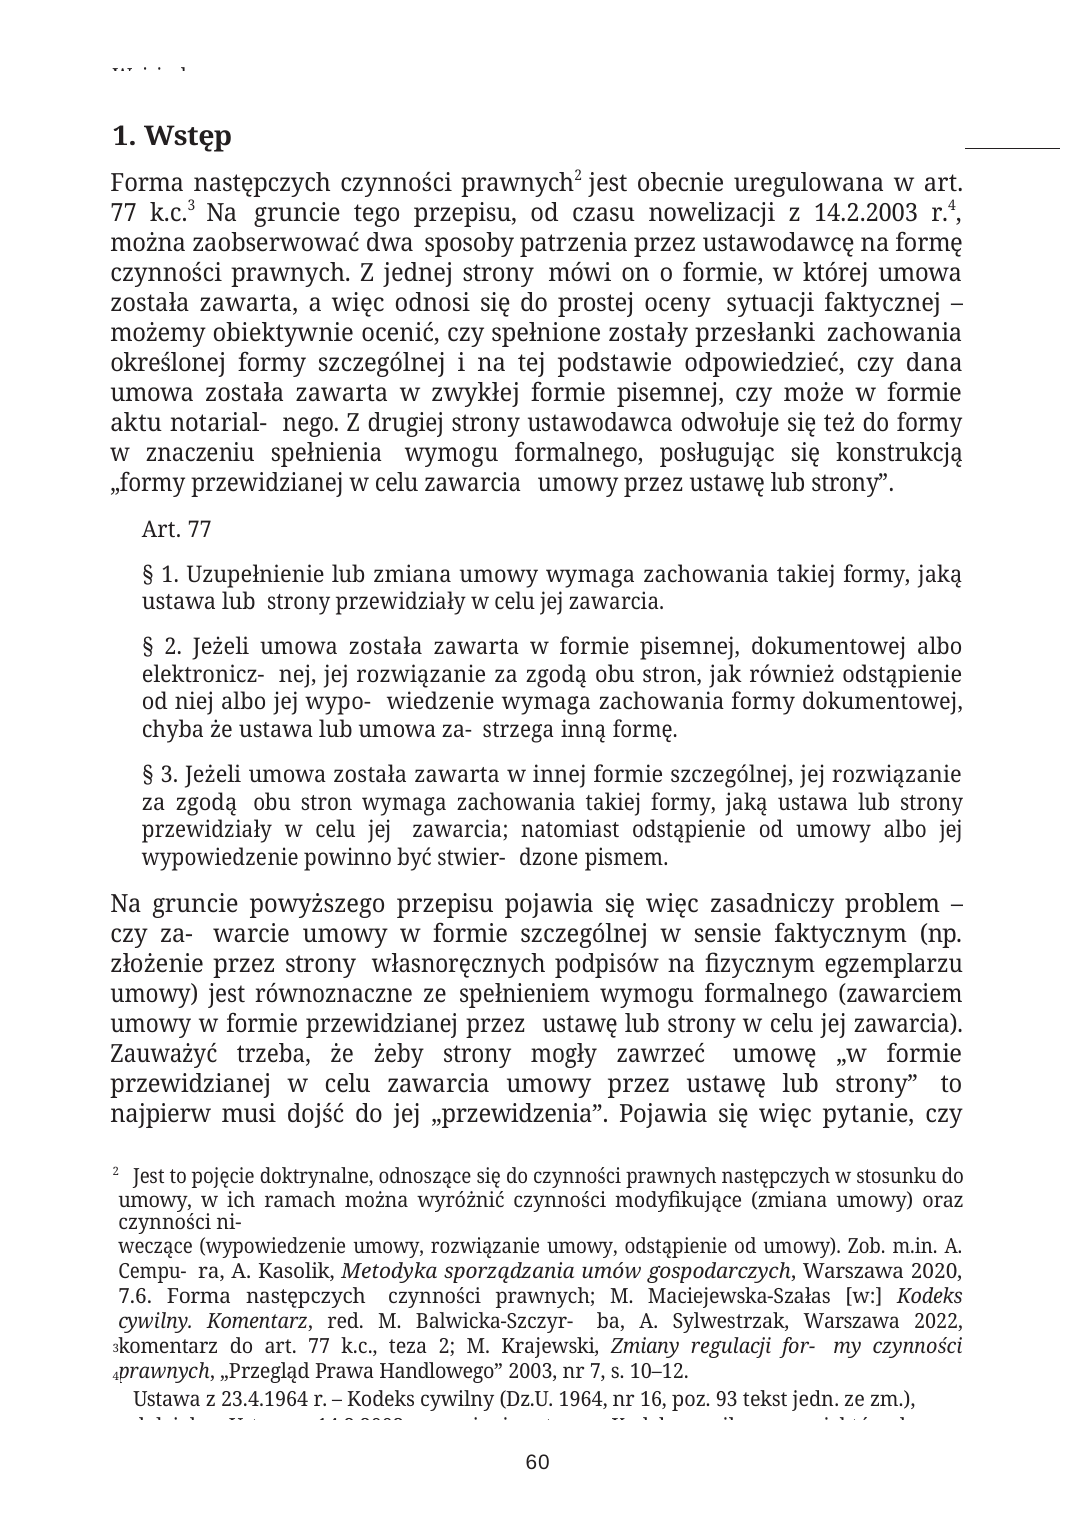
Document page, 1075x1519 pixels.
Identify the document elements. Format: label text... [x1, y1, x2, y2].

text Ustawa z 23.4.1964 r. – Kodeks cywilny (Dz.U. 1964, nr 16, poz. 93 tekst jedn. ze zm.), dalej: k.c. Ustawa z 14.2.2003 r. o zmianie ustawy – Kodeks cywilny oraz niektórych innych ustaw (Dz.U. nr 49, [133, 1384, 963, 1419]
text § 2. Jeżeli umowa została zawarta w formie pisemnej, dokumentowej albo elektronicz- nej, jej rozwiązanie za zgodą obu stron, jak również odstąpienie od niej albo jej wypo- wiedzenie wymaga zachowania formy dokumentowej, chyba że ustawa lub umowa za- strzega inną formę. [142, 633, 963, 743]
text Wojciech Janowski [112, 64, 271, 71]
text 2 [112, 1164, 120, 1178]
text § 1. Uzupełnienie lub zmiana umowy wymaga zachowania takiej formy, jaką ustawa lub strony przewidziały w celu jej zawarcia. [142, 560, 963, 615]
text weczące (wypowiedzenie umowy, rozwiązanie umowy, odstąpienie od umowy). Zob. m.in. A. Cempu- ra, A. Kasolik, Metodyka sporządzania umów gospodarczych, Warszawa 2020, 7.6. Forma następczych czynności prawnych; M. Maciejewska-Szałas [w:] Kodeks cywilny. Komentarz, red. M. Balwicka-Szczyr- ba, A. Sylwestrzak, Warszawa 2022, komentarz do art. 77 k.c., teza 2; M. Krajewski, Zmiany regulacji for- my czynności prawnych, „Przegląd Prawa Handlowego” 2003, nr 7, s. 10–12. [118, 1234, 963, 1384]
text 4 [112, 1368, 120, 1383]
text Forma następczych czynności prawnych2 jest obecnie uregulowana w art. 77 k.c.3 Na gruncie tego przepisu, od czasu nowelizacji z 14.2.2003 r.4, można zaobserwować dwa sposoby patrzenia przez ustawodawcę na formę czynności prawnych. Z jednej strony mówi on o formie, w której umowa została zawarta, a więc odnosi się do prostej oceny sytuacji faktycznej – możemy obiektywnie ocenić, czy spełnione zostały przesłanki zachowania określonej formy szczególnej i na tej podstawie odpowiedzieć, czy dana umowa została zawarta w zwykłej formie pisemnej, czy może w formie aktu notarial- nego. Z drugiej strony ustawodawca odwołuje się też do formy w znaczeniu spełnienia wymogu formalnego, posługując się konstrukcją „formy przewidzianej w celu zawarcia umowy przez ustawę lub strony”. [110, 167, 963, 497]
text 60 [525, 1450, 551, 1474]
text umowy, w ich ramach można wyróżnić czynności modyfikujące (zmiana umowy) oraz czynności ni- [118, 1189, 965, 1233]
text 3 [112, 1341, 120, 1356]
text Art. 77 [142, 512, 965, 544]
text Na gruncie powyższego przepisu pojawia się więc zasadniczy problem – czy za- warcie umowy w formie szczególnej w sensie faktycznym (np. złożenie przez strony własnoręcznych podpisów na fizycznym egzemplarzu umowy) jest równoznaczne ze spełnieniem wymogu formalnego (zawarciem umowy w formie przewidzianej przez ustawę lub strony w celu jej zawarcia). Zauważyć trzeba, że żeby strony mogły zawrzeć umowę „w formie przewidzianej w celu zawarcia umowy przez ustawę lub strony” to najpierw musi dojść do jej „przewidzenia”. Pojawia się więc pytanie, czy zawierając umowę, w stosunku do której wymogu zachowania określonej formy nie wprowadza ustawa, zawsze „przewidujemy” tę formę „w celu zawarcia umowy”. [110, 889, 963, 1131]
text 1. Wstęp [112, 122, 965, 151]
text Jest to pojęcie doktrynalne, odnoszące się do czynności prawnych następczych w stosunku do jakiejś [133, 1164, 964, 1189]
text § 3. Jeżeli umowa została zawarta w innej formie szczególnej, jej rozwiązanie za zgodą obu stron wymaga zachowania takiej formy, jaką ustawa lub strony przewidziały w celu jej zawarcia; natomiast odstąpienie od umowy albo jej wypowiedzenie powinno być stwier- dzone pismem. [142, 761, 963, 871]
